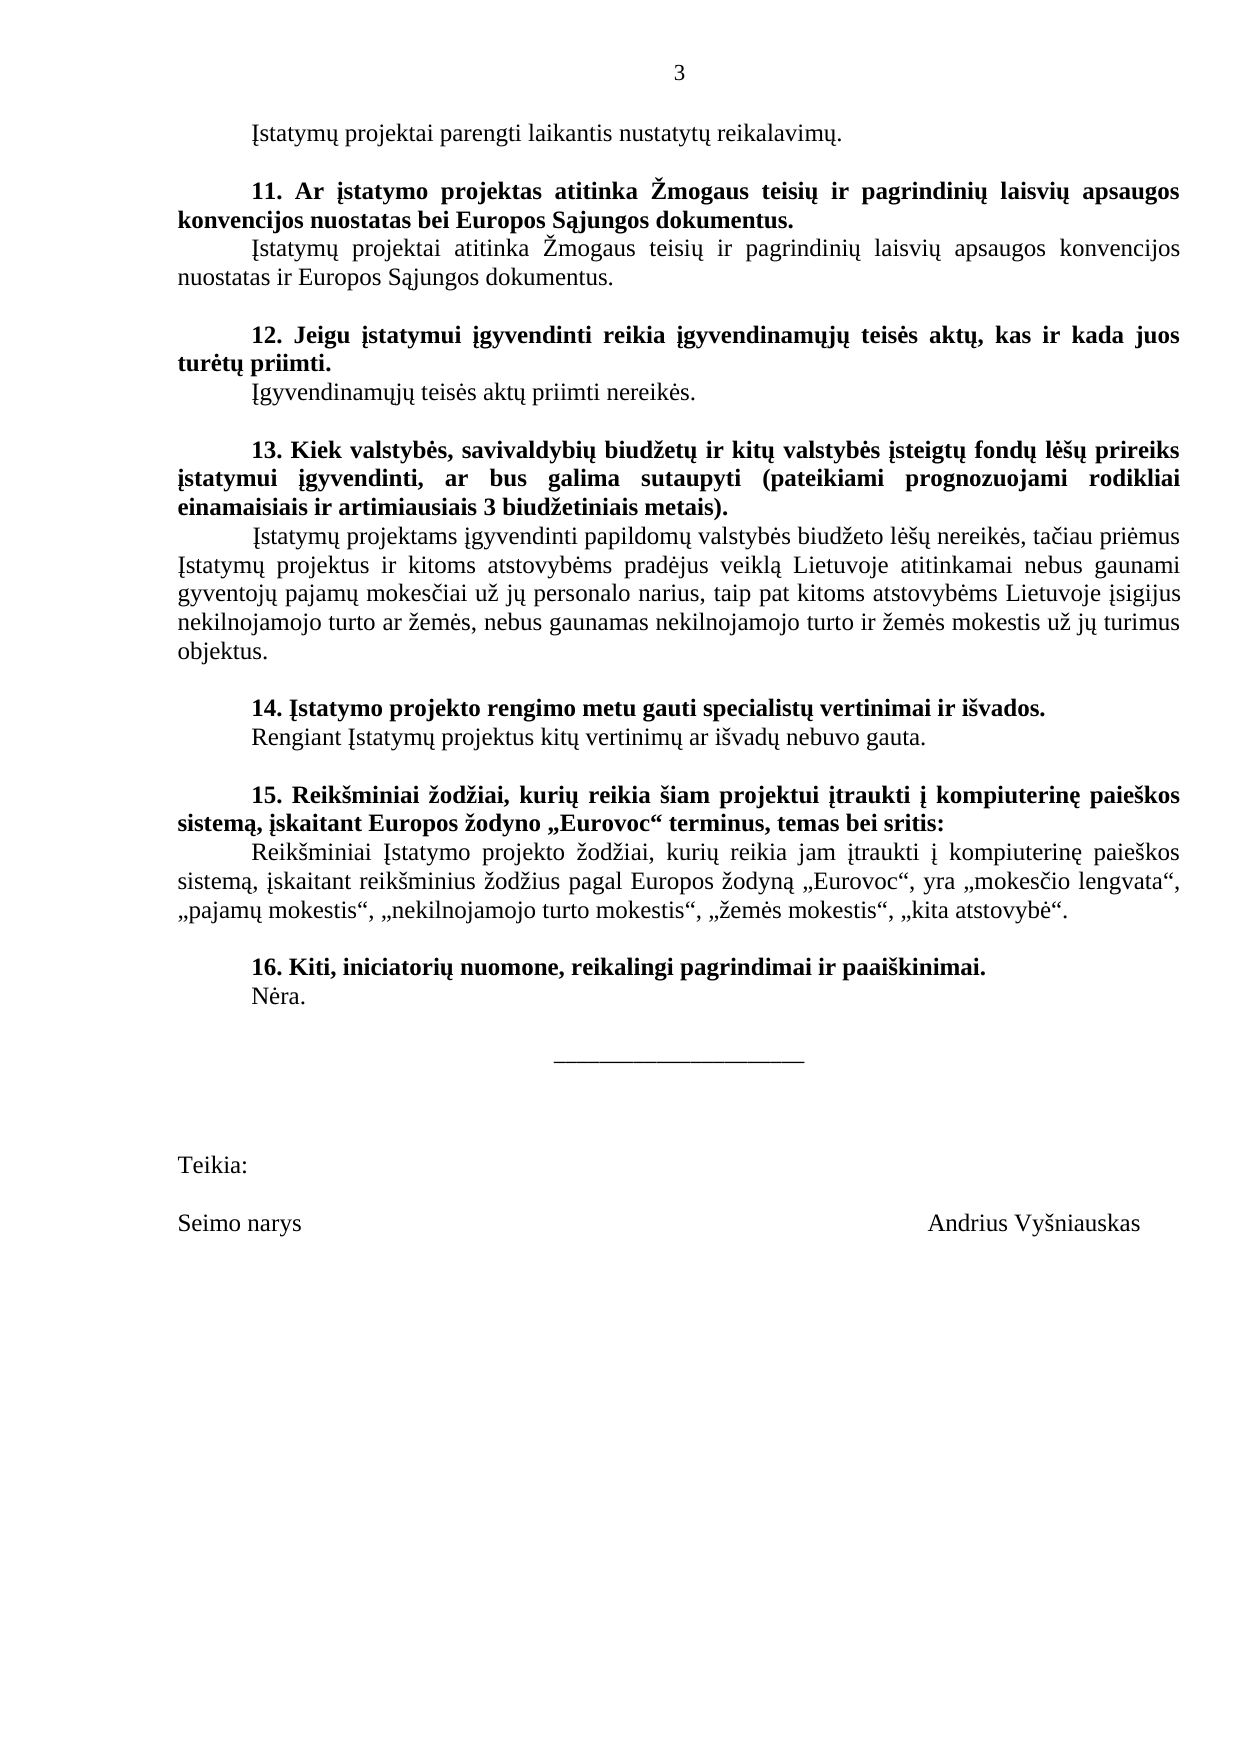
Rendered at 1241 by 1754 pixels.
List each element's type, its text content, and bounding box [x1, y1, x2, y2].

text Įstatymų projektai atitinka Žmogaus teisių ir pagrindinių laisvių apsaugos konvencijos nuostatas ir Europos Sąjungos dokumentus. [177, 233, 1181, 291]
text Teikia: [177, 1151, 1181, 1179]
text 15. Reikšminiai žodžiai, kurių reikia šiam projektui įtraukti į kompiuterinę paieškos sistemą, įskaitant Europos žodyno „Eurovoc“ terminus, temas bei sritis: [177, 780, 1181, 837]
text Įstatymų projektai parengti laikantis nustatytų reikalavimų. [177, 118, 1181, 147]
text 11. Ar įstatymo projektas atitinka Žmogaus teisių ir pagrindinių laisvių apsaugos konvencijos nuostatas bei Europos Sąjungos dokumentus. [177, 176, 1181, 233]
text 16. Kiti, iniciatorių nuomone, reikalingi pagrindimai ir paaiškinimai. [177, 952, 1181, 981]
text Seimo narys Andrius Vyšniauskas [177, 1208, 1181, 1237]
text 12. Jeigu įstatymui įgyvendinti reikia įgyvendinamųjų teisės aktų, kas ir kada juos turėtų priimti. [177, 320, 1181, 377]
text Reikšminiai Įstatymo projekto žodžiai, kurių reikia jam įtraukti į kompiuterinę paieškos sistemą, įskaitant reikšminius žodžius pagal Europos žodyną „Eurovoc“, yra „mokesčio lengvata“, „pajamų mokestis“, „nekilnojamojo turto mokestis“, „žemės mokestis“, „kita atstovybė“. [177, 837, 1181, 923]
text Rengiant Įstatymų projektus kitų vertinimų ar išvadų nebuvo gauta. [177, 722, 1181, 751]
text Nėra. [177, 981, 1181, 1010]
text Įstatymų projektams įgyvendinti papildomų valstybės biudžeto lėšų nereikės, tačiau priėmus Įstatymų projektus ir kitoms atstovybėms pradėjus veiklą Lietuvoje atitinkamai nebus gaunami gyventojų pajamų mokesčiai už jų personalo narius, taip pat kitoms atstovybėms Lietuvoje įsigijus nekilnojamojo turto ar žemės, nebus gaunamas nekilnojamojo turto ir žemės mokestis už jų turimus objektus. [177, 521, 1181, 665]
text 13. Kiek valstybės, savivaldybių biudžetų ir kitų valstybės įsteigtų fondų lėšų prireiks įstatymui įgyvendinti, ar bus galima sutaupyti (pateikiami prognozuojami rodikliai einamaisiais ir artimiausiais 3 biudžetiniais metais). [177, 435, 1181, 521]
text 14. Įstatymo projekto rengimo metu gauti specialistų vertinimai ir išvados. [177, 693, 1181, 722]
text Įgyvendinamųjų teisės aktų priimti nereikės. [177, 377, 1181, 406]
text ______________________ [177, 1038, 1181, 1066]
